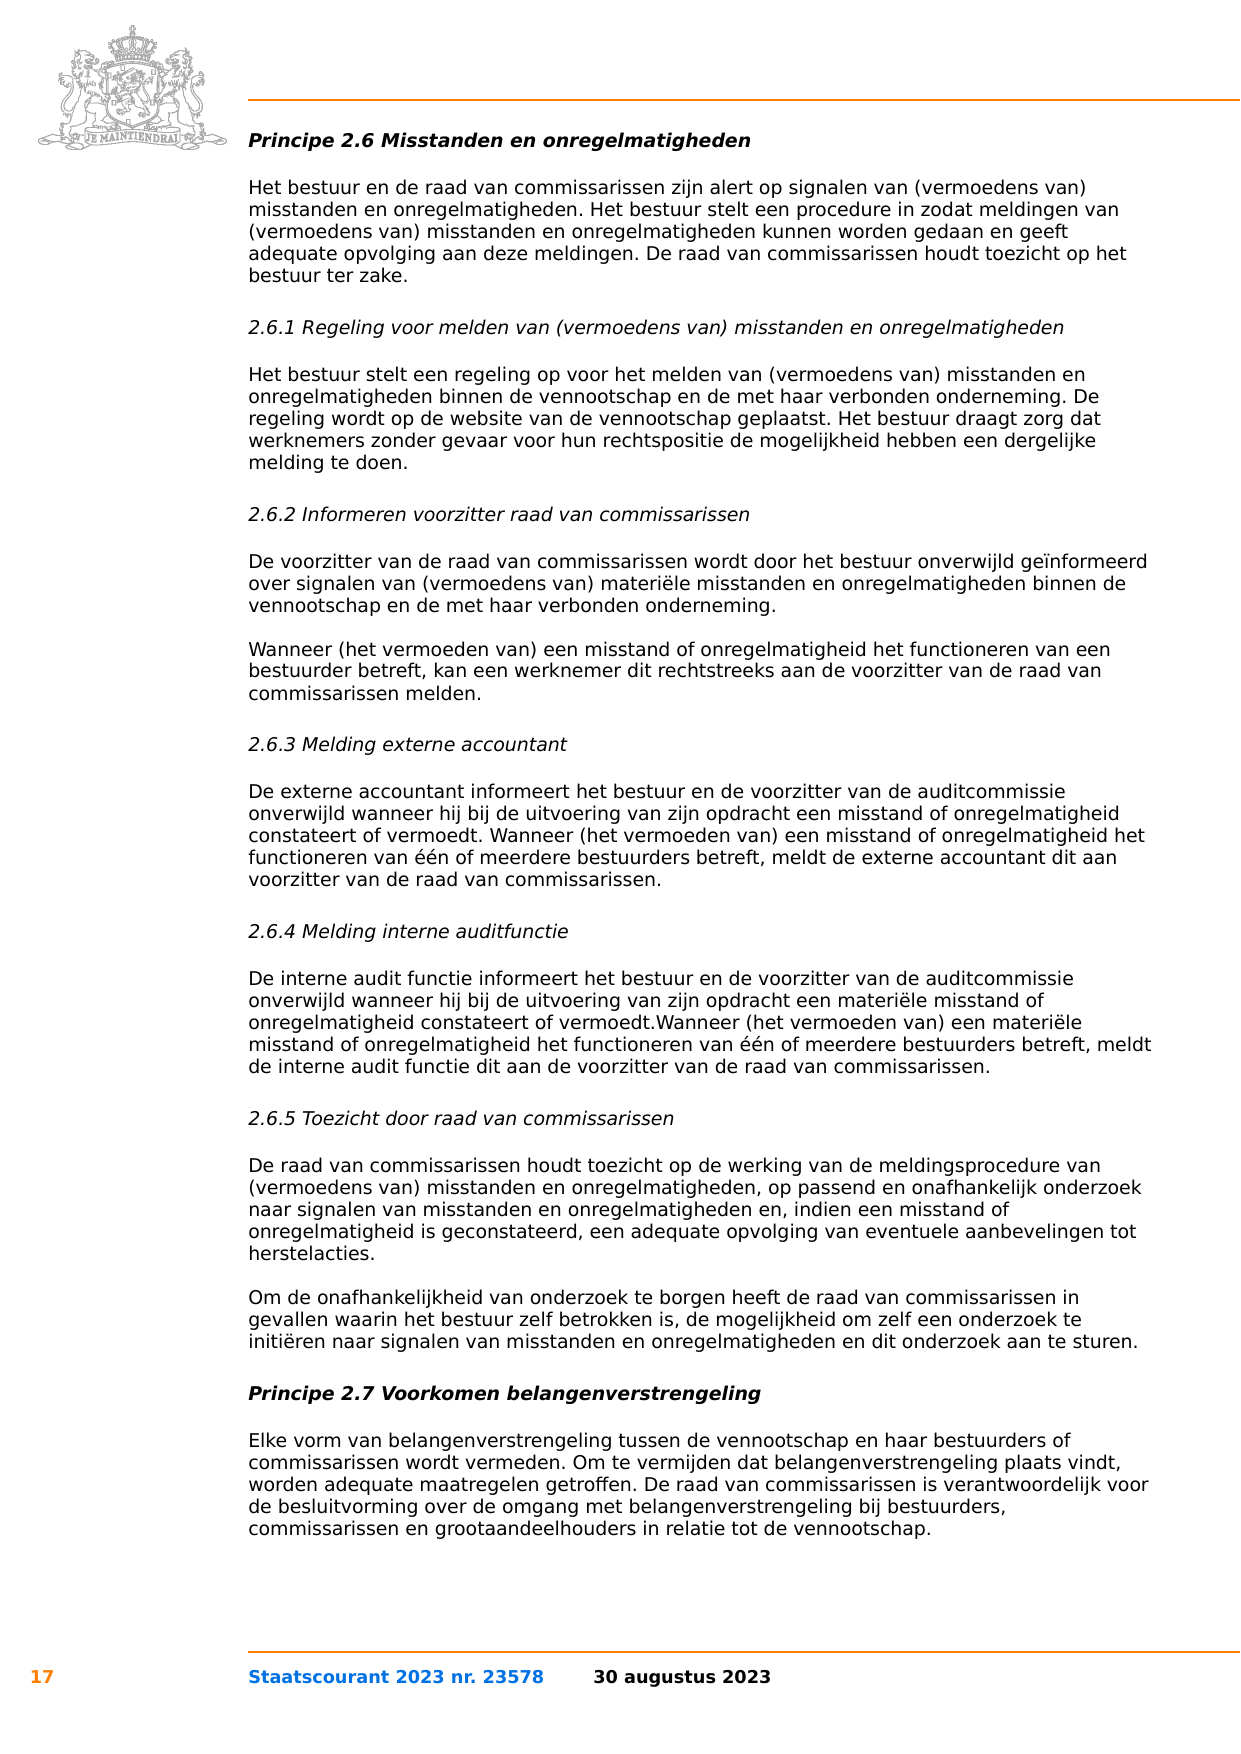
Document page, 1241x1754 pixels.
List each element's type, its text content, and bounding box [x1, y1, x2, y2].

text Wanneer (het vermoeden van) een misstand of onregelmatigheid het functioneren van een bestuurder betreft, kan een werknemer dit rechtstreeks aan de voorzitter van de raad van commissarissen melden. [248, 638, 1163, 704]
text Om de onafhankelijkheid van onderzoek te borgen heeft de raad van commissarissen in gevallen waarin het bestuur zelf betrokken is, de mogelijkheid om zelf een onderzoek te initiëren naar signalen van misstanden en onregelmatigheden en dit onderzoek aan te sturen. [248, 1287, 1163, 1353]
subtitle 2.6.1 Regeling voor melden van (vermoedens van) misstanden en onregelmatigheden [248, 317, 1163, 339]
text De interne audit functie informeert het bestuur en de voorzitter van de auditcommissie onverwijld wanneer hij bij de uitvoering van zijn opdracht een materiële misstand of onregelmatigheid constateert of vermoedt.Wanneer (het vermoeden van) een materiële misstand of onregelmatigheid het functioneren van één of meerdere bestuurders betreft, meldt de interne audit functie dit aan de voorzitter van de raad van commissarissen. [248, 968, 1163, 1078]
text De externe accountant informeert het bestuur en de voorzitter van de auditcommissie onverwijld wanneer hij bij de uitvoering van zijn opdracht een misstand of onregelmatigheid constateert of vermoedt. Wanneer (het vermoeden van) een misstand of onregelmatigheid het functioneren van één of meerdere bestuurders betreft, meldt de externe accountant dit aan voorzitter van de raad van commissarissen. [248, 781, 1163, 891]
text De voorzitter van de raad van commissarissen wordt door het bestuur onverwijld geïnformeerd over signalen van (vermoedens van) materiële misstanden en onregelmatigheden binnen de vennootschap en de met haar verbonden onderneming. [248, 551, 1163, 617]
subtitle 2.6.4 Melding interne auditfunctie [248, 921, 1163, 943]
text Elke vorm van belangenverstrengeling tussen de vennootschap en haar bestuurders of commissarissen wordt vermeden. Om te vermijden dat belangenverstrengeling plaats vindt, worden adequate maatregelen getroffen. De raad van commissarissen is verantwoordelijk voor de besluitvorming over de omgang met belangenverstrengeling bij bestuurders, commissarissen en grootaandeelhouders in relatie tot de vennootschap. [248, 1430, 1163, 1540]
picture [38, 25, 227, 150]
text Het bestuur en de raad van commissarissen zijn alert op signalen van (vermoedens van) misstanden en onregelmatigheden. Het bestuur stelt een procedure in zodat meldingen van (vermoedens van) misstanden en onregelmatigheden kunnen worden gedaan en geeft adequate opvolging aan deze meldingen. De raad van commissarissen houdt toezicht op het bestuur ter zake. [248, 177, 1163, 287]
text Het bestuur stelt een regeling op voor het melden van (vermoedens van) misstanden en onregelmatigheden binnen de vennootschap en de met haar verbonden onderneming. De regeling wordt op de website van de vennootschap geplaatst. Het bestuur draagt zorg dat werknemers zonder gevaar voor hun rechtspositie de mogelijkheid hebben een dergelijke melding te doen. [248, 364, 1163, 474]
subtitle 2.6.2 Informeren voorzitter raad van commissarissen [248, 504, 1163, 526]
subtitle 2.6.3 Melding externe accountant [248, 734, 1163, 756]
subtitle Principe 2.6 Misstanden en onregelmatigheden [248, 130, 1163, 152]
text De raad van commissarissen houdt toezicht op de werking van de meldingsprocedure van (vermoedens van) misstanden en onregelmatigheden, op passend en onafhankelijk onderzoek naar signalen van misstanden en onregelmatigheden en, indien een misstand of onregelmatigheid is geconstateerd, een adequate opvolging van eventuele aanbevelingen tot herstelacties. [248, 1155, 1163, 1265]
subtitle Principe 2.7 Voorkomen belangenverstrengeling [248, 1383, 1163, 1405]
subtitle 2.6.5 Toezicht door raad van commissarissen [248, 1108, 1163, 1130]
